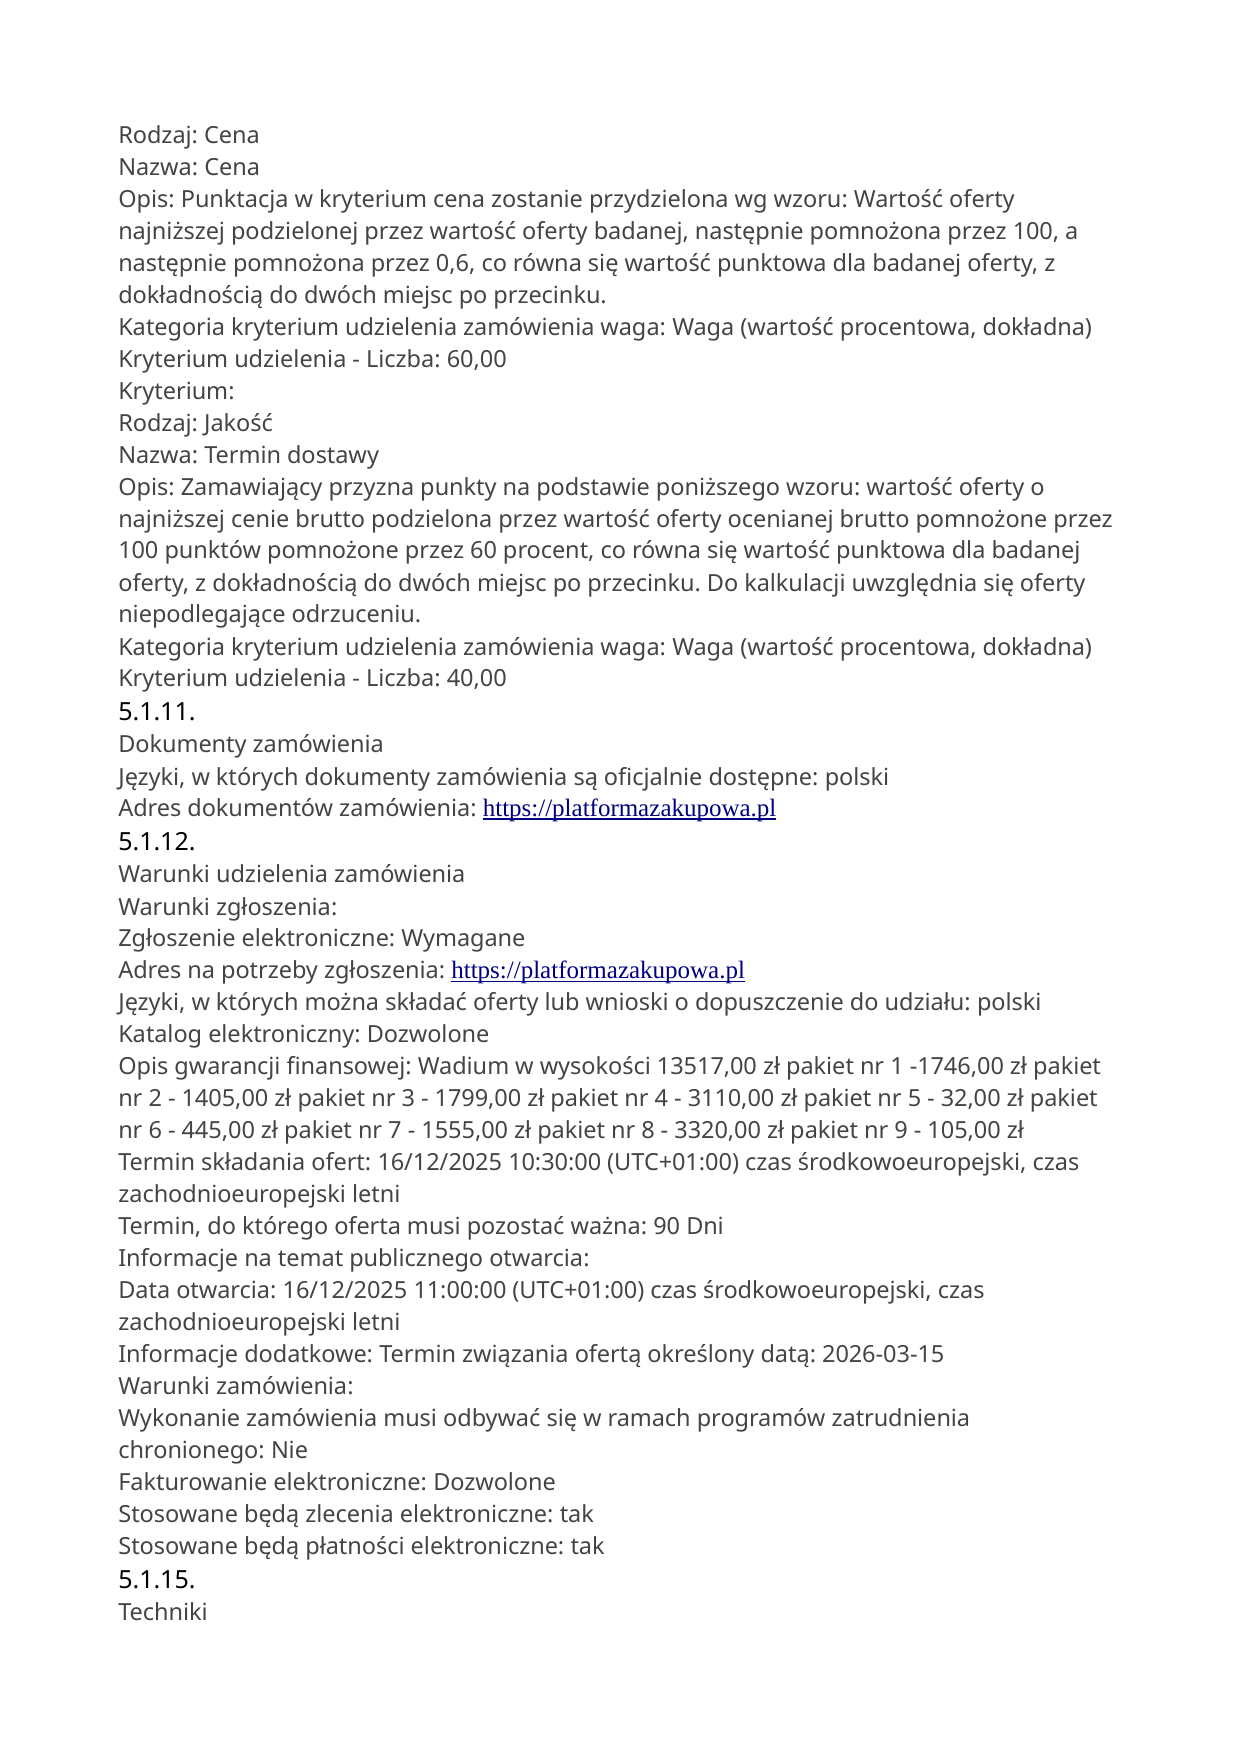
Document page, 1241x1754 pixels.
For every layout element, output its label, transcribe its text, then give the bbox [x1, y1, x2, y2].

text Nazwa: Cena [118, 150, 1122, 182]
text Opis: Punktacja w kryterium cena zostanie przydzielona wg wzoru: Wartość oferty najniższej podzielonej przez wartość oferty badanej, następnie pomnożona przez 100, a następnie pomnożona przez 0,6, co równa się wartość punktowa dla badanej oferty, z dokładnością do dwóch miejsc po przecinku. [118, 182, 1122, 310]
text Katalog elektroniczny: Dozwolone [118, 1018, 1122, 1050]
text Stosowane będą płatności elektroniczne: tak [118, 1529, 1122, 1561]
text Dokumenty zamówienia [118, 728, 1122, 760]
text Termin, do którego oferta musi pozostać ważna: 90 Dni [118, 1209, 1122, 1242]
text Wykonanie zamówienia musi odbywać się w ramach programów zatrudnienia chronionego: Nie [118, 1401, 1122, 1465]
text Data otwarcia: 16/12/2025 11:00:00 (UTC+01:00) czas środkowoeuropejski, czas zachodnioeuropejski letni [118, 1273, 1122, 1337]
text Termin składania ofert: 16/12/2025 10:30:00 (UTC+01:00) czas środkowoeuropejski, czas zachodnioeuropejski letni [118, 1146, 1122, 1209]
text Stosowane będą zlecenia elektroniczne: tak [118, 1497, 1122, 1529]
text Języki, w których dokumenty zamówienia są oficjalnie dostępne: polski [118, 760, 1122, 792]
text Kategoria kryterium udzielenia zamówienia waga: Waga (wartość procentowa, dokładna) [118, 630, 1122, 662]
text Adres na potrzeby zgłoszenia: https://platformazakupowa.pl [118, 954, 1122, 986]
text Kryterium: [118, 374, 1122, 406]
text Warunki zgłoszenia: [118, 890, 1122, 922]
text Techniki [118, 1595, 1122, 1627]
text Informacje dodatkowe: Termin związania ofertą określony datą: 2026-03-15 [118, 1337, 1122, 1369]
text Opis: Zamawiający przyzna punkty na podstawie poniższego wzoru: wartość oferty o najniższej cenie brutto podzielona przez wartość oferty ocenianej brutto pomnożone przez 100 punktów pomnożone przez 60 procent, co równa się wartość punktowa dla badanej oferty, z dokładnością do dwóch miejsc po przecinku. Do kalkulacji uwzględnia się oferty niepodlegające odrzuceniu. [118, 470, 1122, 630]
text Języki, w których można składać oferty lub wnioski o dopuszczenie do udziału: polski [118, 986, 1122, 1018]
text Kryterium udzielenia - Liczba: 40,00 [118, 662, 1122, 694]
text Rodzaj: Cena [118, 118, 1122, 150]
text Fakturowanie elektroniczne: Dozwolone [118, 1465, 1122, 1497]
text Opis gwarancji finansowej: Wadium w wysokości 13517,00 zł pakiet nr 1 -1746,00 zł pakiet nr 2 - 1405,00 zł pakiet nr 3 - 1799,00 zł pakiet nr 4 - 3110,00 zł pakiet nr 5 - 32,00 zł pakiet nr 6 - 445,00 zł pakiet nr 7 - 1555,00 zł pakiet nr 8 - 3320,00 zł pakiet nr 9 - 105,00 zł [118, 1050, 1122, 1146]
text Warunki zamówienia: [118, 1369, 1122, 1401]
text Kategoria kryterium udzielenia zamówienia waga: Waga (wartość procentowa, dokładna) [118, 310, 1122, 342]
text Rodzaj: Jakość [118, 406, 1122, 438]
text 5.1.12. [118, 824, 1122, 858]
text Warunki udzielenia zamówienia [118, 858, 1122, 890]
text 5.1.11. [118, 694, 1122, 728]
text Kryterium udzielenia - Liczba: 60,00 [118, 342, 1122, 374]
text Informacje na temat publicznego otwarcia: [118, 1242, 1122, 1273]
text Zgłoszenie elektroniczne: Wymagane [118, 922, 1122, 954]
text Adres dokumentów zamówienia: https://platformazakupowa.pl [118, 792, 1122, 824]
text Nazwa: Termin dostawy [118, 438, 1122, 470]
text 5.1.15. [118, 1561, 1122, 1595]
